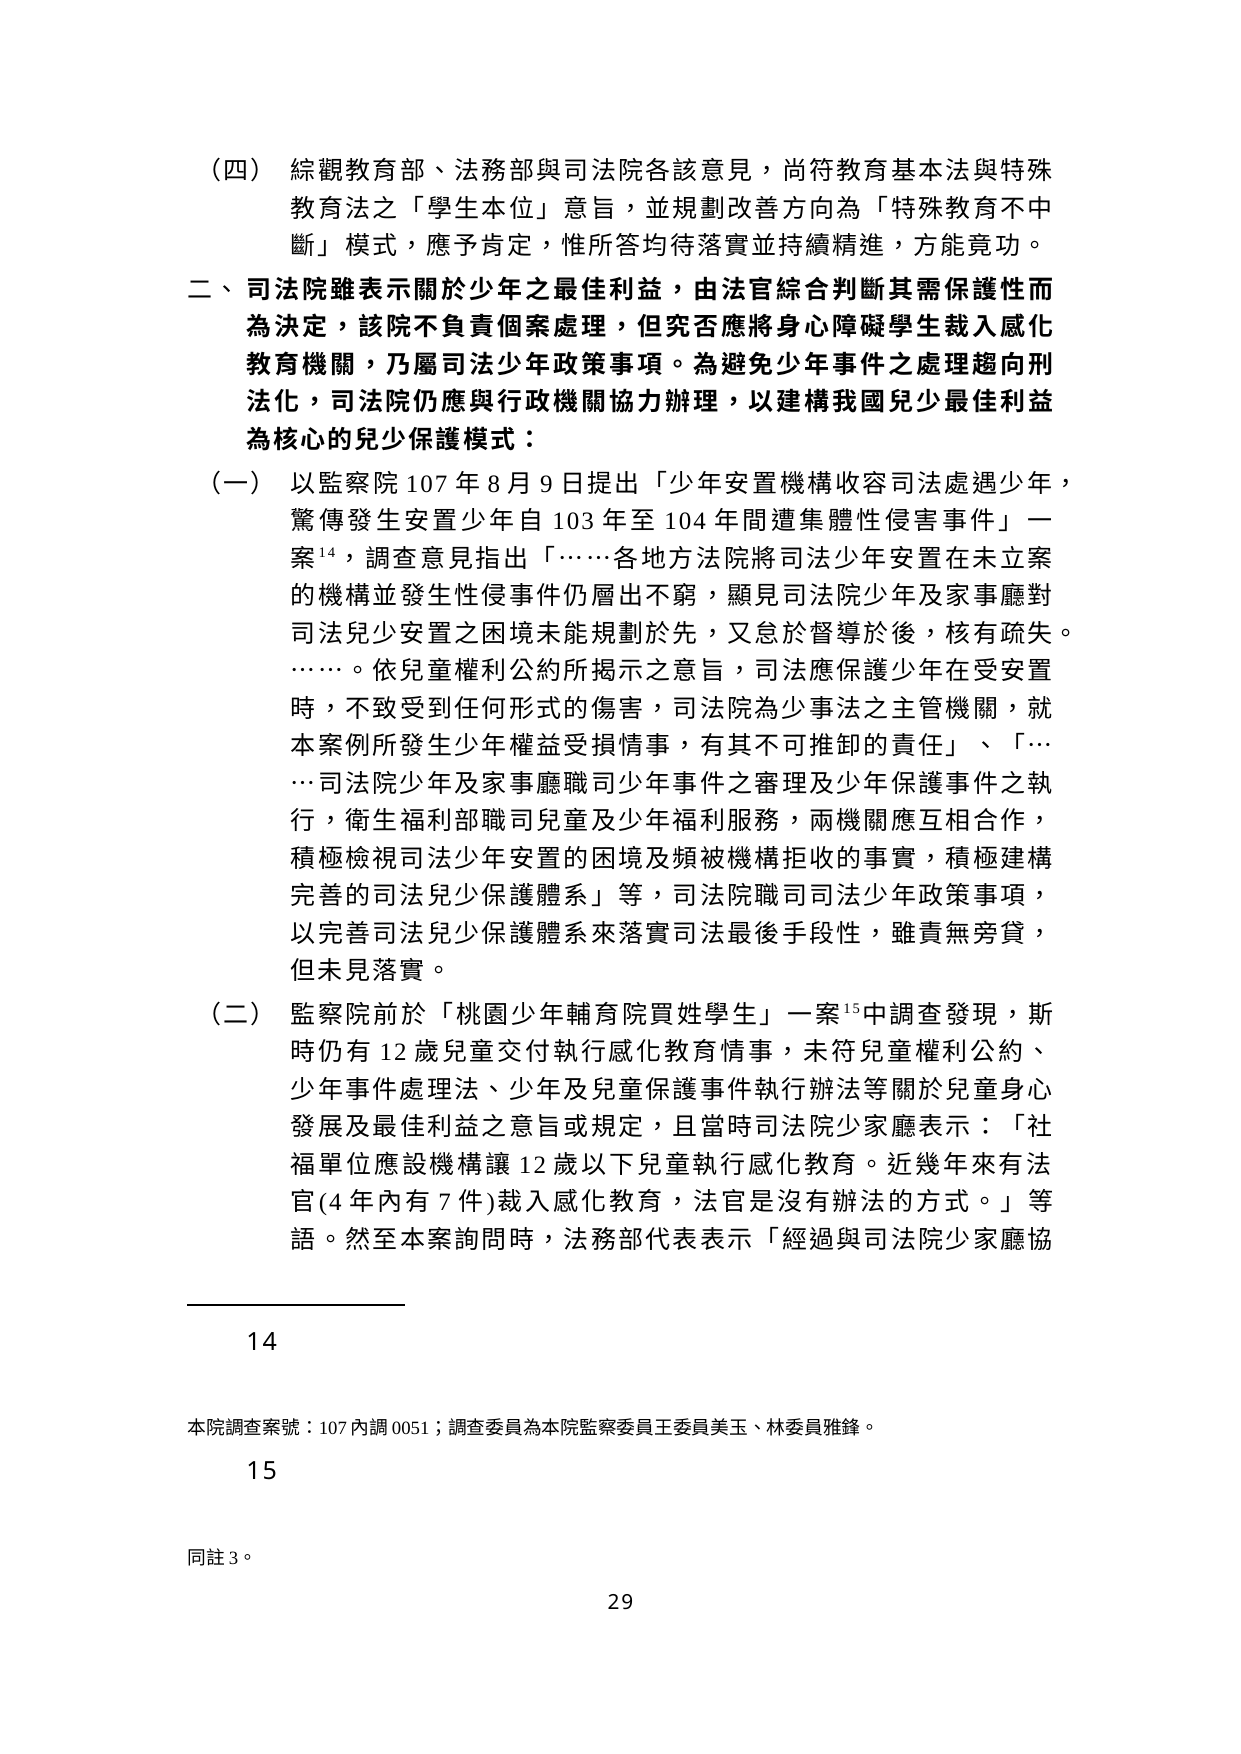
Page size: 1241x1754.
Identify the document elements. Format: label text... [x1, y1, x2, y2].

list 本院調查案號：107內調0051；調查委員為本院監察委員王委員美玉、林委員雅鋒。 [187, 1413, 1053, 1440]
list 以監察院107年8月9日提出「少年安置機構收容司法處遇少年，驚傳發生安置少年自103年至104年間遭集體性侵害事件」一案，調查意見指出「……各地方法院將司法少年安置在未立案的機構並發生性侵事件仍層出不窮，顯見司法院少年及家事廳對司法兒少安置之困境未能規劃於先，又怠於督導於後，核有疏失。……。依兒童權利公約所揭示之意旨，司法應保護少年在受安置時，不致受到任何形式的傷害，司法院為少事法之主管機關，就本案例所發生少年權益受損情事，有其不可推卸的責任」、「……司法院少年及家事廳職司少年事件之審理及少年保護事件之執行，衛生福利部職司兒童及少年福利服務，兩機關應互相合作，積極檢視司法少年安置的困境及頻被機構拒收的事實，積極建構完善的司法兒少保護體系」等，司法院職司司法少年政策事項，以完善司法兒少保護體系來落實司法最後手段性，雖責無旁貸，但未見落實。 [196, 462, 1053, 987]
list 監察院前於「桃園少年輔育院買姓學生」一案中調查發現，斯時仍有12歲兒童交付執行感化教育情事，未符兒童權利公約、少年事件處理法、少年及兒童保護事件執行辦法等關於兒童身心發展及最佳利益之意旨或規定，且當時司法院少家廳表示：「社福單位應設機構讓12歲以下兒童執行感化教育。近幾年來有法官(4年內有7件)裁入感化教育，法官是沒有辦法的方式。」等語。然至本案詢問時，法務部代表表示「經過與司法院少家廳協調後，未滿12歲的，今年沒有裁過，比起去年、前年還有一兩個的情況，已有改變。」等語，顯示相關兒少保護作為，縱難一步到位，鑒於近年已排除「12歲以下兒童裁入感化教育機關」情事，仍應積極評估身心障礙兒童少年，尤屬精神或心智障礙者，裁入感化教育機關之妥適性，或予優先建立排除裁入感化教育之相關政策，允由司法院儘速會同行政機關研商處理。 [196, 994, 1053, 1256]
list 司法院雖表示關於少年之最佳利益，由法官綜合判斷其需保護性而為決定，該院不負責個案處理，但究否應將身心障礙學生裁入感化教育機關，乃屬司法少年政策事項。為避免少年事件之處理趨向刑法化，司法院仍應與行政機關協力辦理，以建構我國兒少最佳利益為核心的兒少保護模式： [187, 269, 1053, 456]
list 綜觀教育部、法務部與司法院各該意見，尚符教育基本法與特殊教育法之「學生本位」意旨，並規劃改善方向為「特殊教育不中斷」模式，應予肯定，惟所答均待落實並持續精進，方能竟功。 [196, 150, 1053, 262]
list 同註3。 [187, 1542, 1053, 1569]
